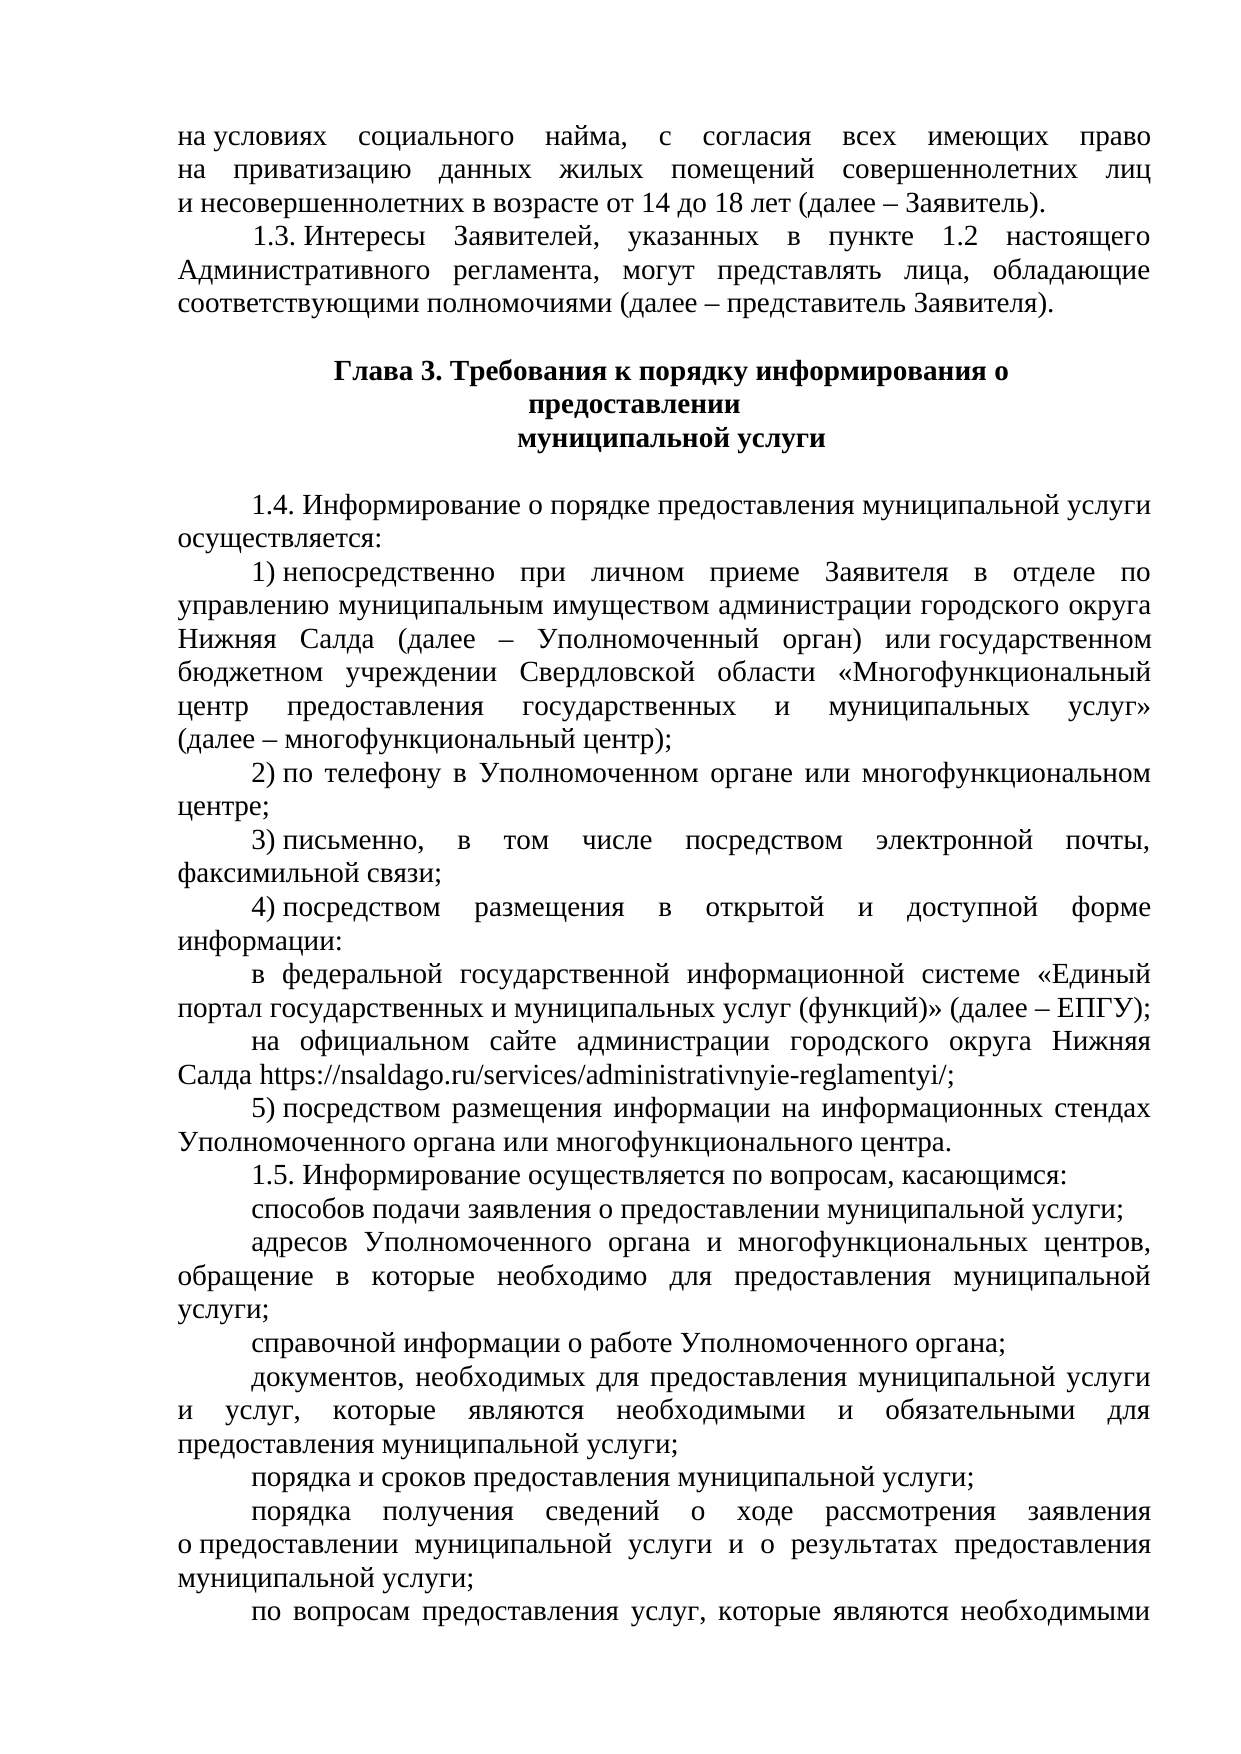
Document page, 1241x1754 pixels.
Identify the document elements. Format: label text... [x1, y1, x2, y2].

text на условиях социального найма, с согласия всех имеющих право на приватизацию данных жилых помещений совершеннолетних лиц и несовершеннолетних в возрасте от 14 до 18 лет (далее – Заявитель). [177, 118, 1152, 219]
text порядка получения сведений о ходе рассмотрения заявления о предоставлении муниципальной услуги и о результатах предоставления муниципальной услуги; [177, 1493, 1152, 1594]
text способов подачи заявления о предоставлении муниципальной услуги; [177, 1191, 1152, 1225]
text 2) по телефону в Уполномоченном органе или многофункциональном центре; [177, 755, 1152, 822]
text 4) посредством размещения в открытой и доступной форме информации: [177, 889, 1152, 957]
text Глава 3. Требования к порядку информирования о предоставлении [177, 353, 1092, 420]
text 5) посредством размещения информации на информационных стендах Уполномоченного органа или многофункционального центра. [177, 1091, 1151, 1158]
text 3) письменно, в том числе посредством электронной почты, факсимильной связи; [177, 822, 1151, 889]
text порядка и сроков предоставления муниципальной услуги; [177, 1460, 1152, 1493]
text 1.4. Информирование о порядке предоставления муниципальной услуги осуществляется: [177, 487, 1152, 554]
text на официальном сайте администрации городского округа Нижняя Салда https://nsaldago.ru/services/administrativnyie-reglamentyi/; [177, 1024, 1152, 1091]
text муниципальной услуги [177, 420, 1092, 453]
text в федеральной государственной информационной системе «Единый портал государственных и муниципальных услуг (функций)» (далее – ЕПГУ); [177, 957, 1152, 1024]
text по вопросам предоставления услуг, которые являются необходимыми [177, 1594, 1151, 1627]
text справочной информации о работе Уполномоченного органа; [177, 1326, 1152, 1359]
text 1.3. Интересы Заявителей, указанных в пункте 1.2 настоящего Административного регламента, могут представлять лица, обладающие соответствующими полномочиями (далее – представитель Заявителя). [177, 219, 1151, 319]
text адресов Уполномоченного органа и многофункциональных центров, обращение в которые необходимо для предоставления муниципальной услуги; [177, 1225, 1152, 1326]
text 1) непосредственно при личном приеме Заявителя в отделе по управлению муниципальным имуществом администрации городского округа Нижняя Салда (далее – Уполномоченный орган) или государственном бюджетном учреждении Свердловской области «Многофункциональный центр предоставления государственных и муниципальных услуг» (далее – многофункциональный центр); [177, 554, 1152, 755]
text 1.5. Информирование осуществляется по вопросам, касающимся: [177, 1158, 1152, 1191]
text документов, необходимых для предоставления муниципальной услуги и услуг, которые являются необходимыми и обязательными для предоставления муниципальной услуги; [177, 1359, 1151, 1460]
